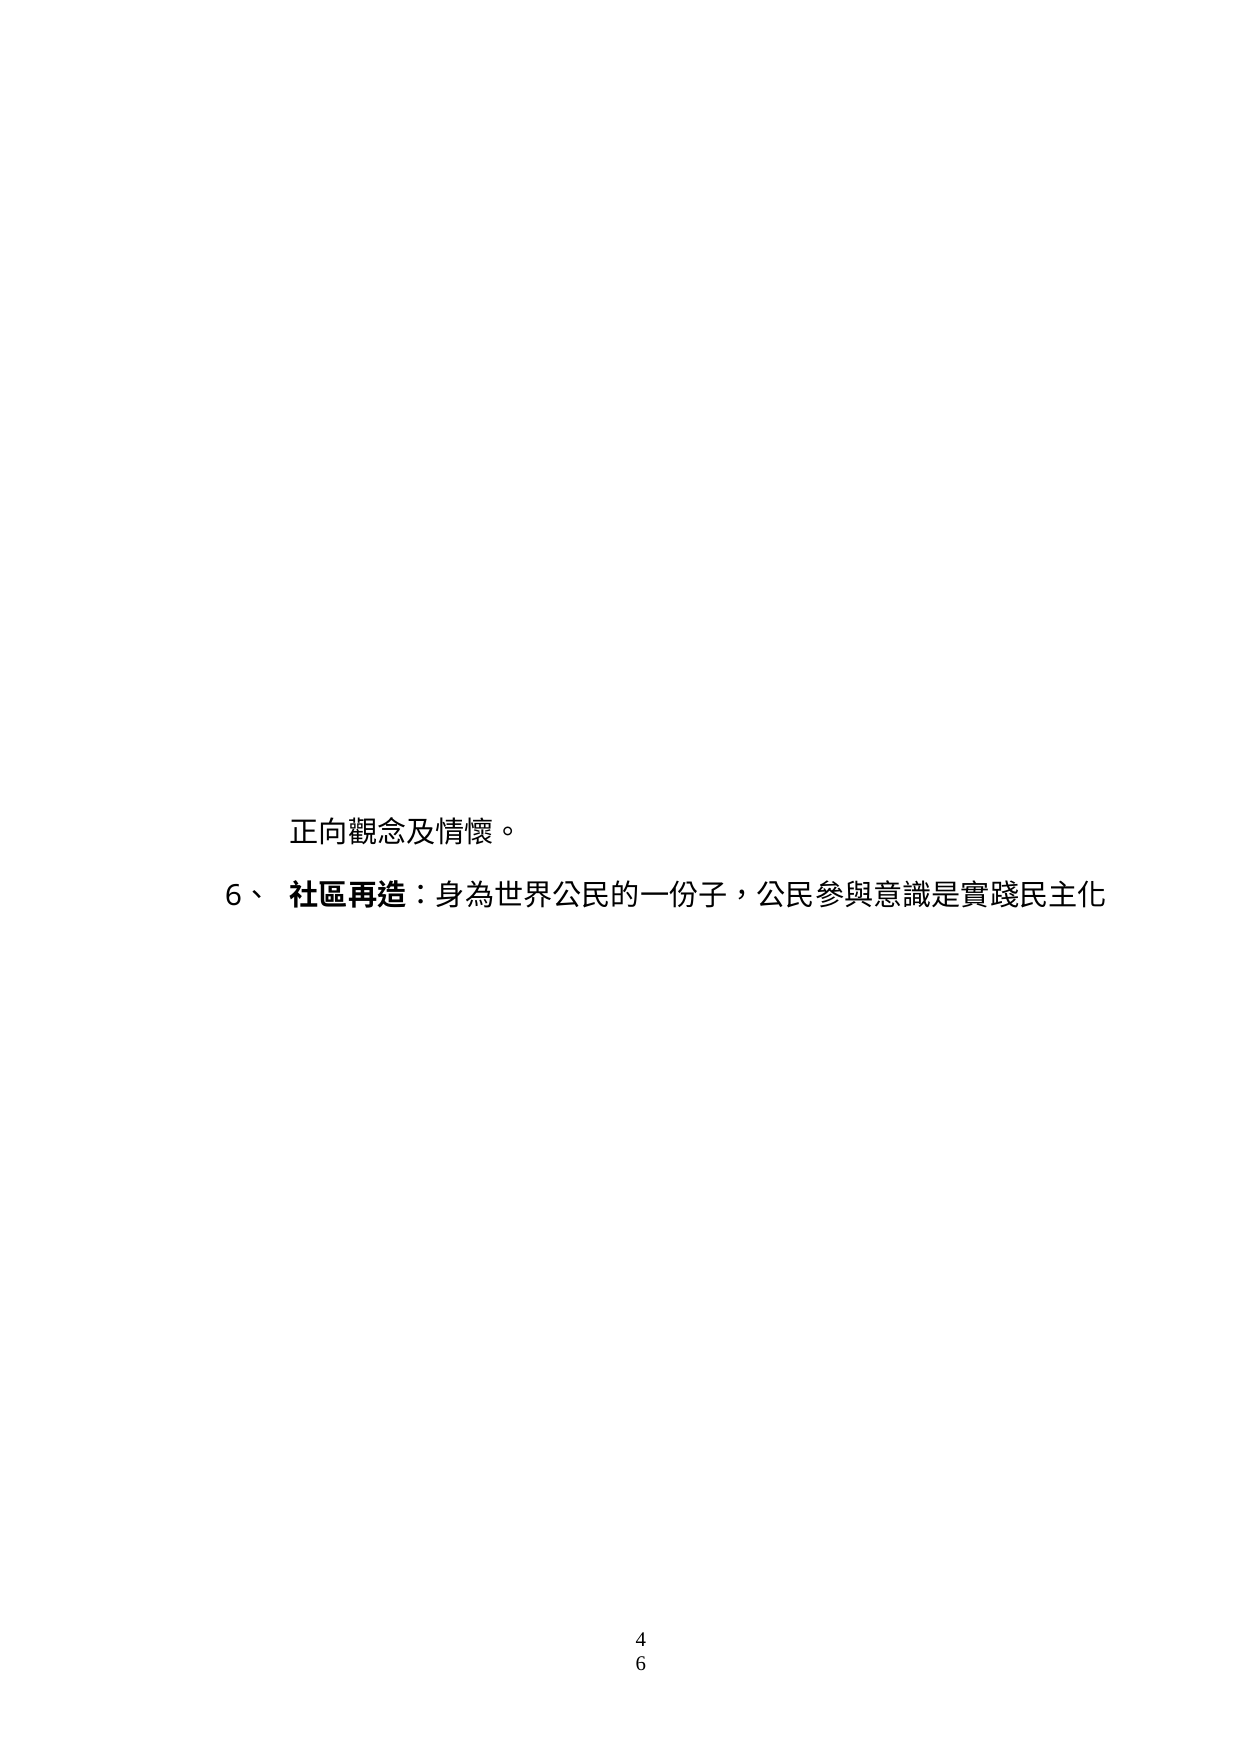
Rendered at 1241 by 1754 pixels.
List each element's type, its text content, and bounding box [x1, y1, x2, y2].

list 正向觀念及情懷。 [224, 788, 1107, 851]
list 社區再造：身為世界公民的一份子，公民參與意識是實踐民主化生活的重要途徑，而公民參與的第一步便是從關心身邊公共議題、落實社區營造開始。本計畫鼓勵學生透過服務學習，關注社區多元議題、思考可能行動方案，並實際行動為公共事務努力，藉此推動學生、學校與社區之互惠發展，展現公民實踐成果，以成就共好目標、培養共好世代。 [224, 851, 1107, 913]
